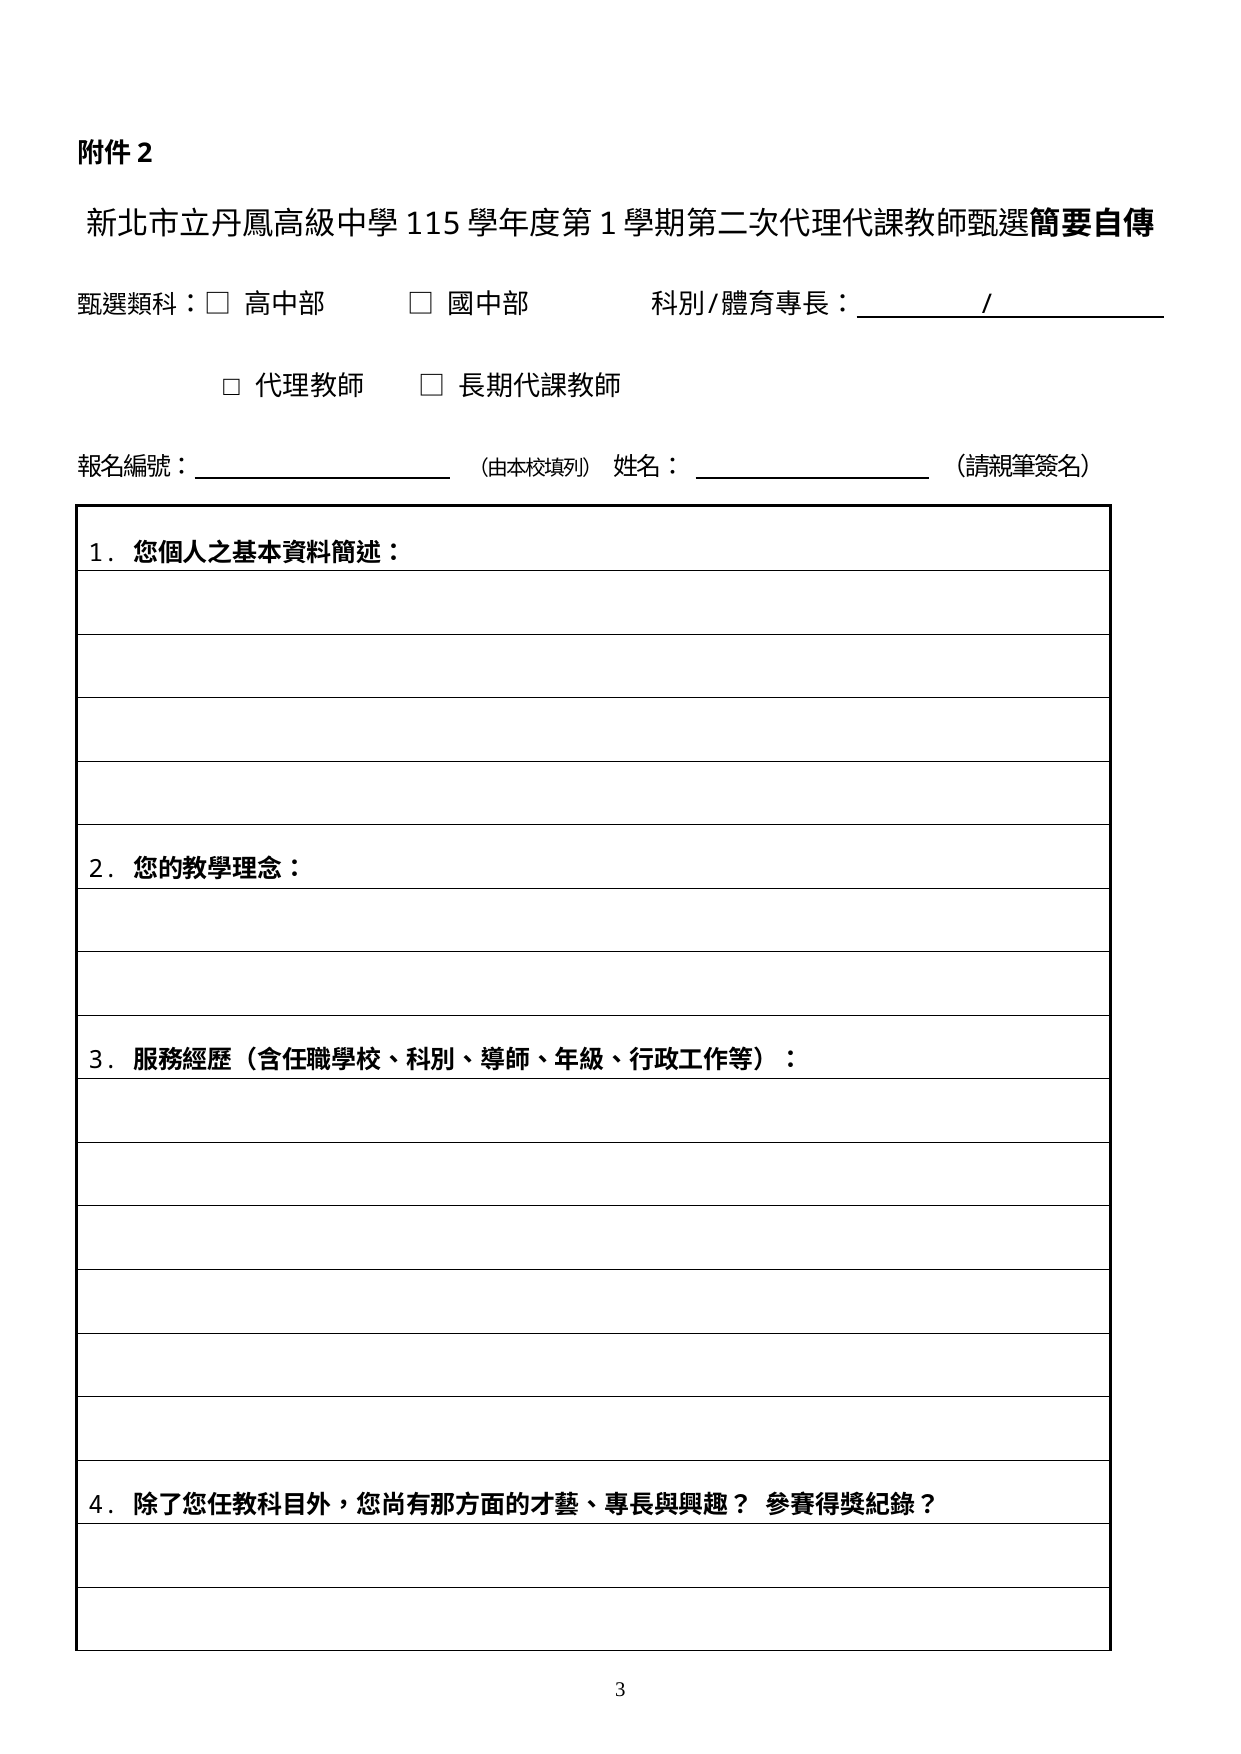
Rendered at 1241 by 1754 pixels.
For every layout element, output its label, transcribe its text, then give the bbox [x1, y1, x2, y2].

table_cell 4. 除了您任教科目外，您尚有那方面的才藝、專長與興趣？ 參賽得獎紀錄？ [78, 1461, 1109, 1523]
table_cell [78, 1079, 1109, 1142]
table_cell [78, 571, 1109, 633]
table_cell [78, 1206, 1109, 1269]
table_cell 2. 您的教學理念： [78, 825, 1109, 888]
text 附件2 [77, 109, 1163, 172]
table_cell [78, 1397, 1109, 1459]
table_cell [78, 698, 1109, 761]
text 報名編號： （由本校填列） 姓名： （請親筆簽名） [77, 423, 1163, 485]
table_cell [78, 762, 1109, 824]
table_header 1. 您個人之基本資料簡述： [78, 507, 1109, 570]
text 甄選類科：□ 高中部 □ 國中部 科別/體育專長： / [77, 260, 1163, 323]
table_cell [78, 635, 1109, 697]
table_cell [78, 889, 1109, 951]
table_cell [78, 1524, 1109, 1587]
table_cell [78, 1270, 1109, 1332]
table_cell 3. 服務經歷（含任職學校、科別、導師、年級、行政工作等）： [78, 1016, 1109, 1078]
table_cell [78, 1588, 1109, 1650]
table_cell [78, 1143, 1109, 1205]
text □ 代理教師 □ 長期代課教師 [77, 342, 1163, 404]
text 新北市立丹鳳高級中學115學年度第1學期第二次代理代課教師甄選簡要自傳 [77, 179, 1163, 242]
table_cell [78, 952, 1109, 1015]
table_cell [78, 1334, 1109, 1396]
